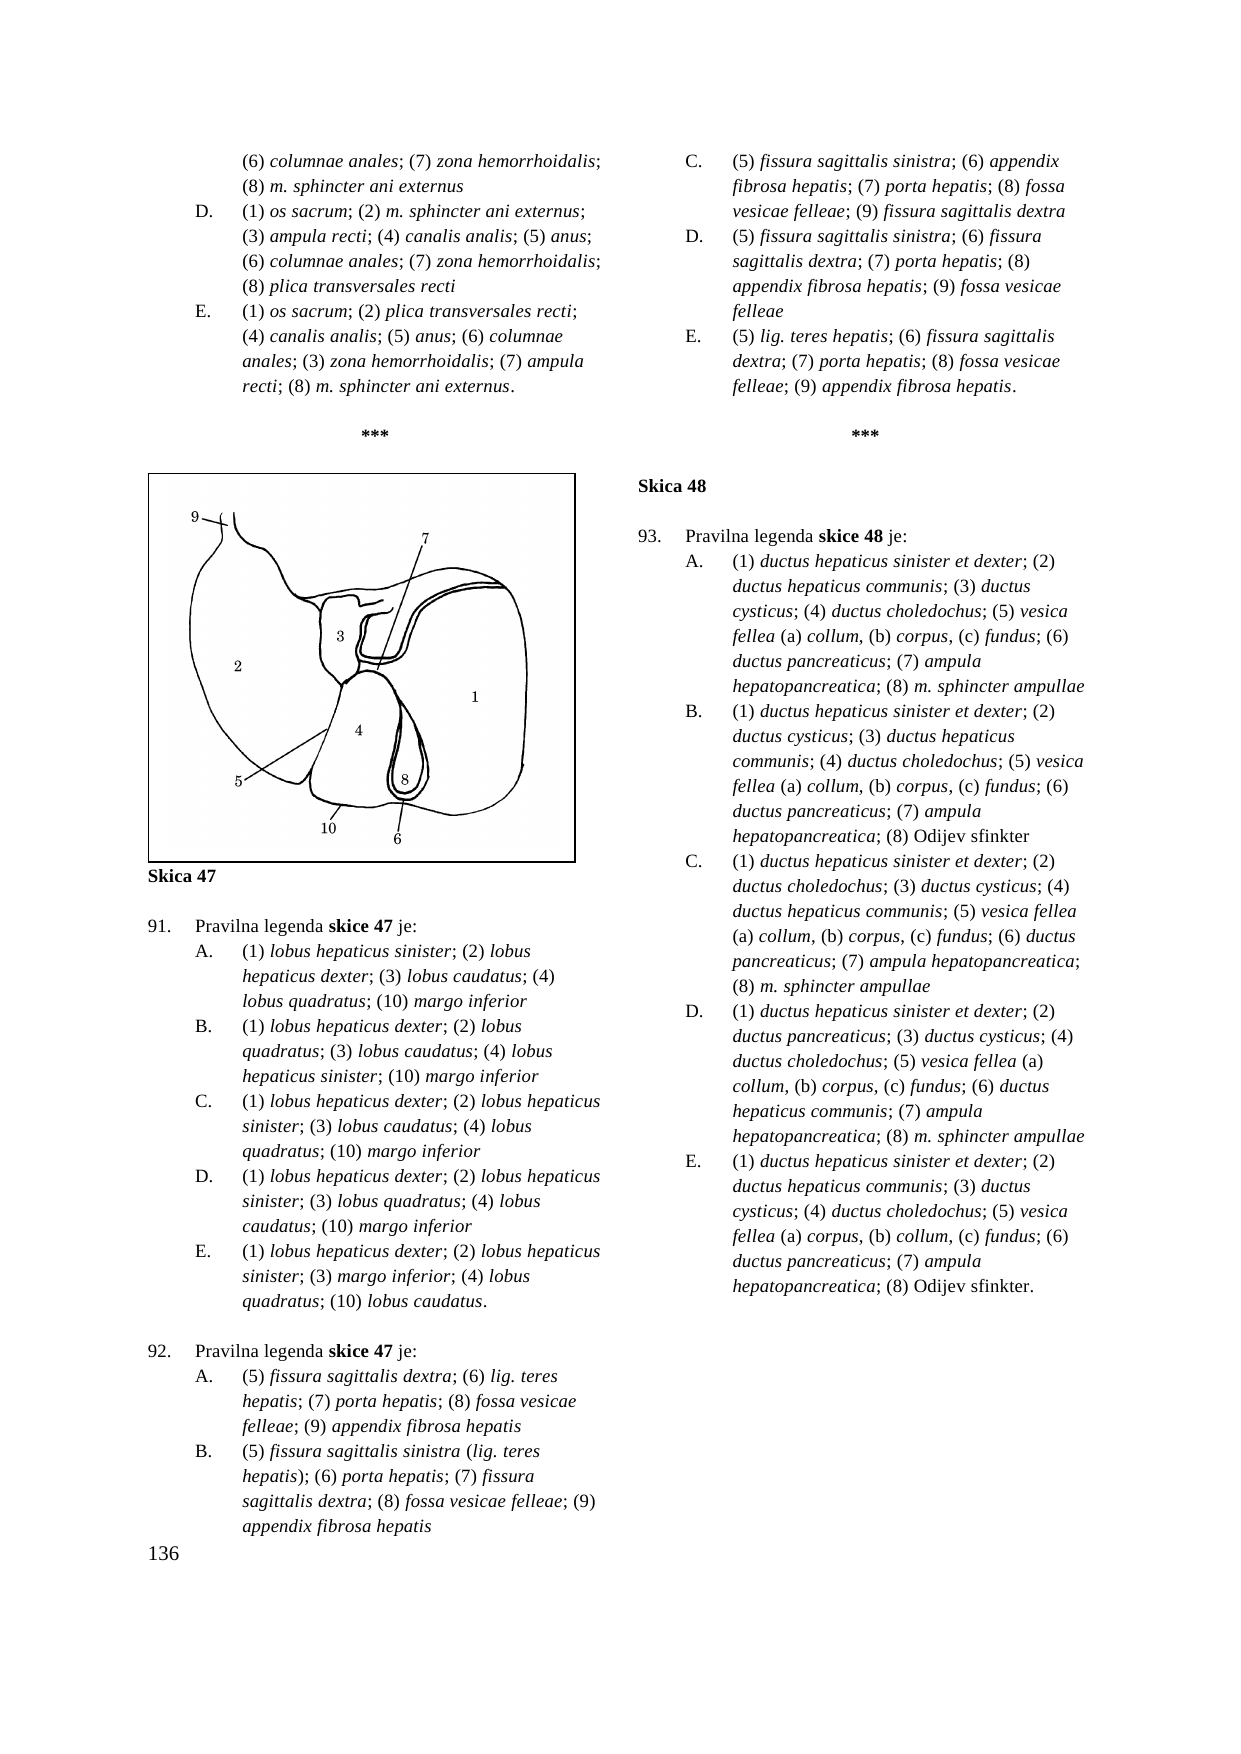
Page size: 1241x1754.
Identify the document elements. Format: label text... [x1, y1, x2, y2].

list (1) ductus hepaticus sinister et dexter; (2) ductus pancreaticus; (3) ductus cysticus; (4) ductus choledochus; (5) vesica fellea (a) collum, (b) corpus, (c) fundus; (6) ductus hepaticus communis; (7) ampula hepatopancreatica; (8) m. sphincter ampullae [685, 998, 1093, 1148]
text 91. Pravilna legenda skice 47 je: [148, 913, 602, 938]
text *** [148, 423, 602, 448]
list (1) lobus hepaticus dexter; (2) lobus hepaticus sinister; (3) margo inferior; (4) lobus quadratus; (10) lobus caudatus. [195, 1238, 602, 1313]
text Skica 48 [638, 473, 1093, 498]
list (6) columnae anales; (7) zona hemorrhoidalis; (8) m. sphincter ani externus [195, 148, 602, 198]
subtitle Skica 47 [148, 863, 602, 888]
list (5) fissura sagittalis dextra; (6) lig. teres hepatis; (7) porta hepatis; (8) fossa vesicae felleae; (9) appendix fibrosa hepatis [195, 1363, 602, 1438]
list (1) ductus hepaticus sinister et dexter; (2) ductus cysticus; (3) ductus hepaticus communis; (4) ductus choledochus; (5) vesica fellea (a) collum, (b) corpus, (c) fundus; (6) ductus pancreaticus; (7) ampula hepatopancreatica; (8) Odijev sfinkter [685, 698, 1093, 848]
list (1) lobus hepaticus dexter; (2) lobus hepaticus sinister; (3) lobus caudatus; (4) lobus quadratus; (10) margo inferior [195, 1088, 602, 1163]
list (1) lobus hepaticus dexter; (2) lobus hepaticus sinister; (3) lobus quadratus; (4) lobus caudatus; (10) margo inferior [195, 1163, 602, 1238]
list (5) lig. teres hepatis; (6) fissura sagittalis dextra; (7) porta hepatis; (8) fossa vesicae felleae; (9) appendix fibrosa hepatis. [685, 323, 1093, 398]
text 92. Pravilna legenda skice 47 je: [148, 1338, 602, 1363]
list (1) ductus hepaticus sinister et dexter; (2) ductus hepaticus communis; (3) ductus cysticus; (4) ductus choledochus; (5) vesica fellea (a) corpus, (b) collum, (c) fundus; (6) ductus pancreaticus; (7) ampula hepatopancreatica; (8) Odijev sfinkter. [685, 1148, 1093, 1298]
list (1) ductus hepaticus sinister et dexter; (2) ductus hepaticus communis; (3) ductus cysticus; (4) ductus choledochus; (5) vesica fellea (a) collum, (b) corpus, (c) fundus; (6) ductus pancreaticus; (7) ampula hepatopancreatica; (8) m. sphincter ampullae [685, 548, 1093, 698]
text *** [638, 423, 1093, 448]
picture [164, 481, 560, 854]
list (1) lobus hepaticus sinister; (2) lobus hepaticus dexter; (3) lobus caudatus; (4) lobus quadratus; (10) margo inferior [195, 938, 602, 1013]
list (5) fissura sagittalis sinistra; (6) fissura sagittalis dextra; (7) porta hepatis; (8) appendix fibrosa hepatis; (9) fossa vesicae felleae [685, 223, 1093, 323]
list (5) fissura sagittalis sinistra; (6) appendix fibrosa hepatis; (7) porta hepatis; (8) fossa vesicae felleae; (9) fissura sagittalis dextra [685, 148, 1093, 223]
text 93. Pravilna legenda skice 48 je: [638, 523, 1093, 548]
list (1) os sacrum; (2) plica transversales recti; (4) canalis analis; (5) anus; (6) columnae anales; (3) zona hemorrhoidalis; (7) ampula recti; (8) m. sphincter ani externus. [195, 298, 602, 398]
list (5) fissura sagittalis sinistra (lig. teres hepatis); (6) porta hepatis; (7) fissura sagittalis dextra; (8) fossa vesicae felleae; (9) appendix fibrosa hepatis [195, 1438, 602, 1538]
list (1) os sacrum; (2) m. sphincter ani externus; (3) ampula recti; (4) canalis analis; (5) anus; (6) columnae anales; (7) zona hemorrhoidalis; (8) plica transversales recti [195, 198, 602, 298]
list (1) ductus hepaticus sinister et dexter; (2) ductus choledochus; (3) ductus cysticus; (4) ductus hepaticus communis; (5) vesica fellea (a) collum, (b) corpus, (c) fundus; (6) ductus pancreaticus; (7) ampula hepatopancreatica; (8) m. sphincter ampullae [685, 848, 1093, 998]
list (1) lobus hepaticus dexter; (2) lobus quadratus; (3) lobus caudatus; (4) lobus hepaticus sinister; (10) margo inferior [195, 1013, 602, 1088]
